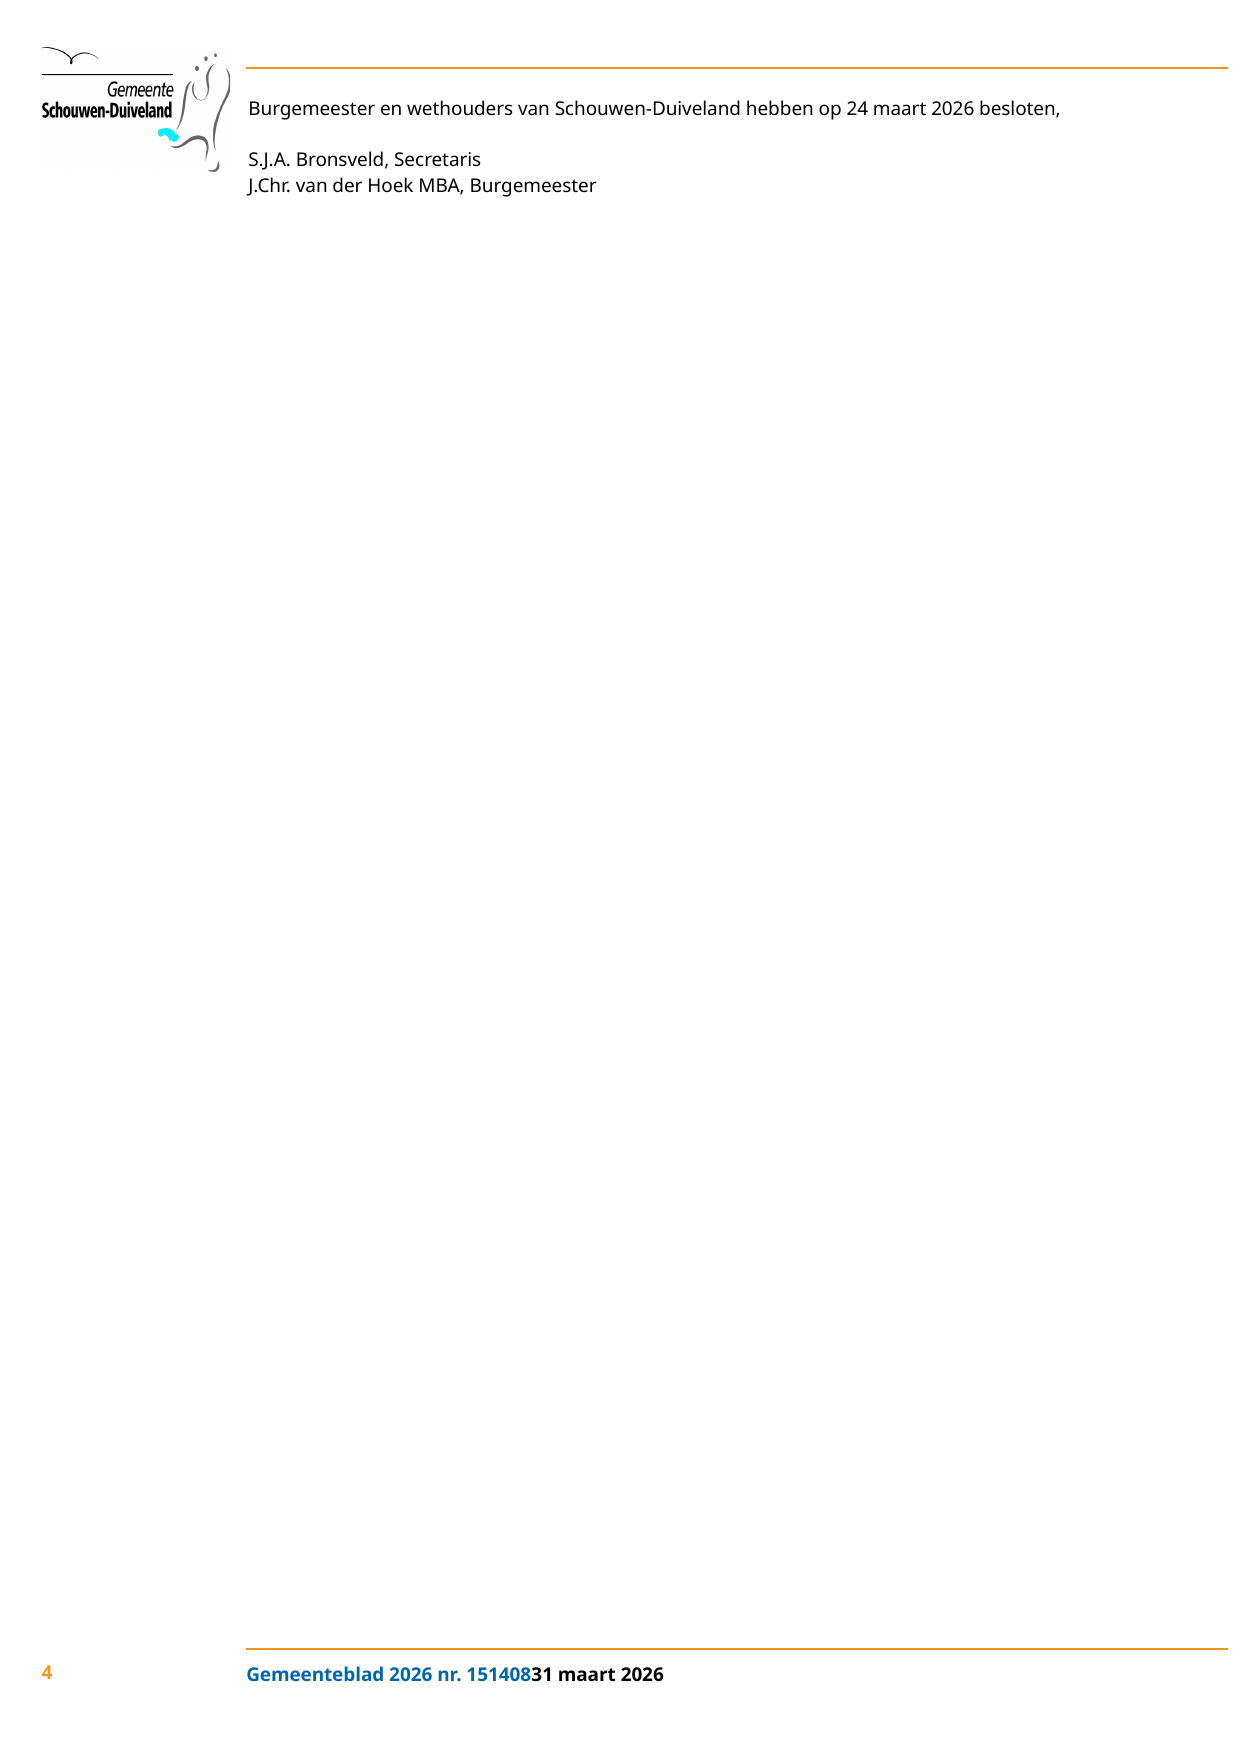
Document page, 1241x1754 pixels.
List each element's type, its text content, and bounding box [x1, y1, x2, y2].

picture [41, 47, 231, 172]
text S.J.A. Bronsveld, Secretaris [248, 146, 1152, 172]
text Burgemeester en wethouders van Schouwen-Duiveland hebben op 24 maart 2026 besloten, [248, 95, 1152, 121]
text J.Chr. van der Hoek MBA, Burgemeester [248, 172, 1152, 198]
